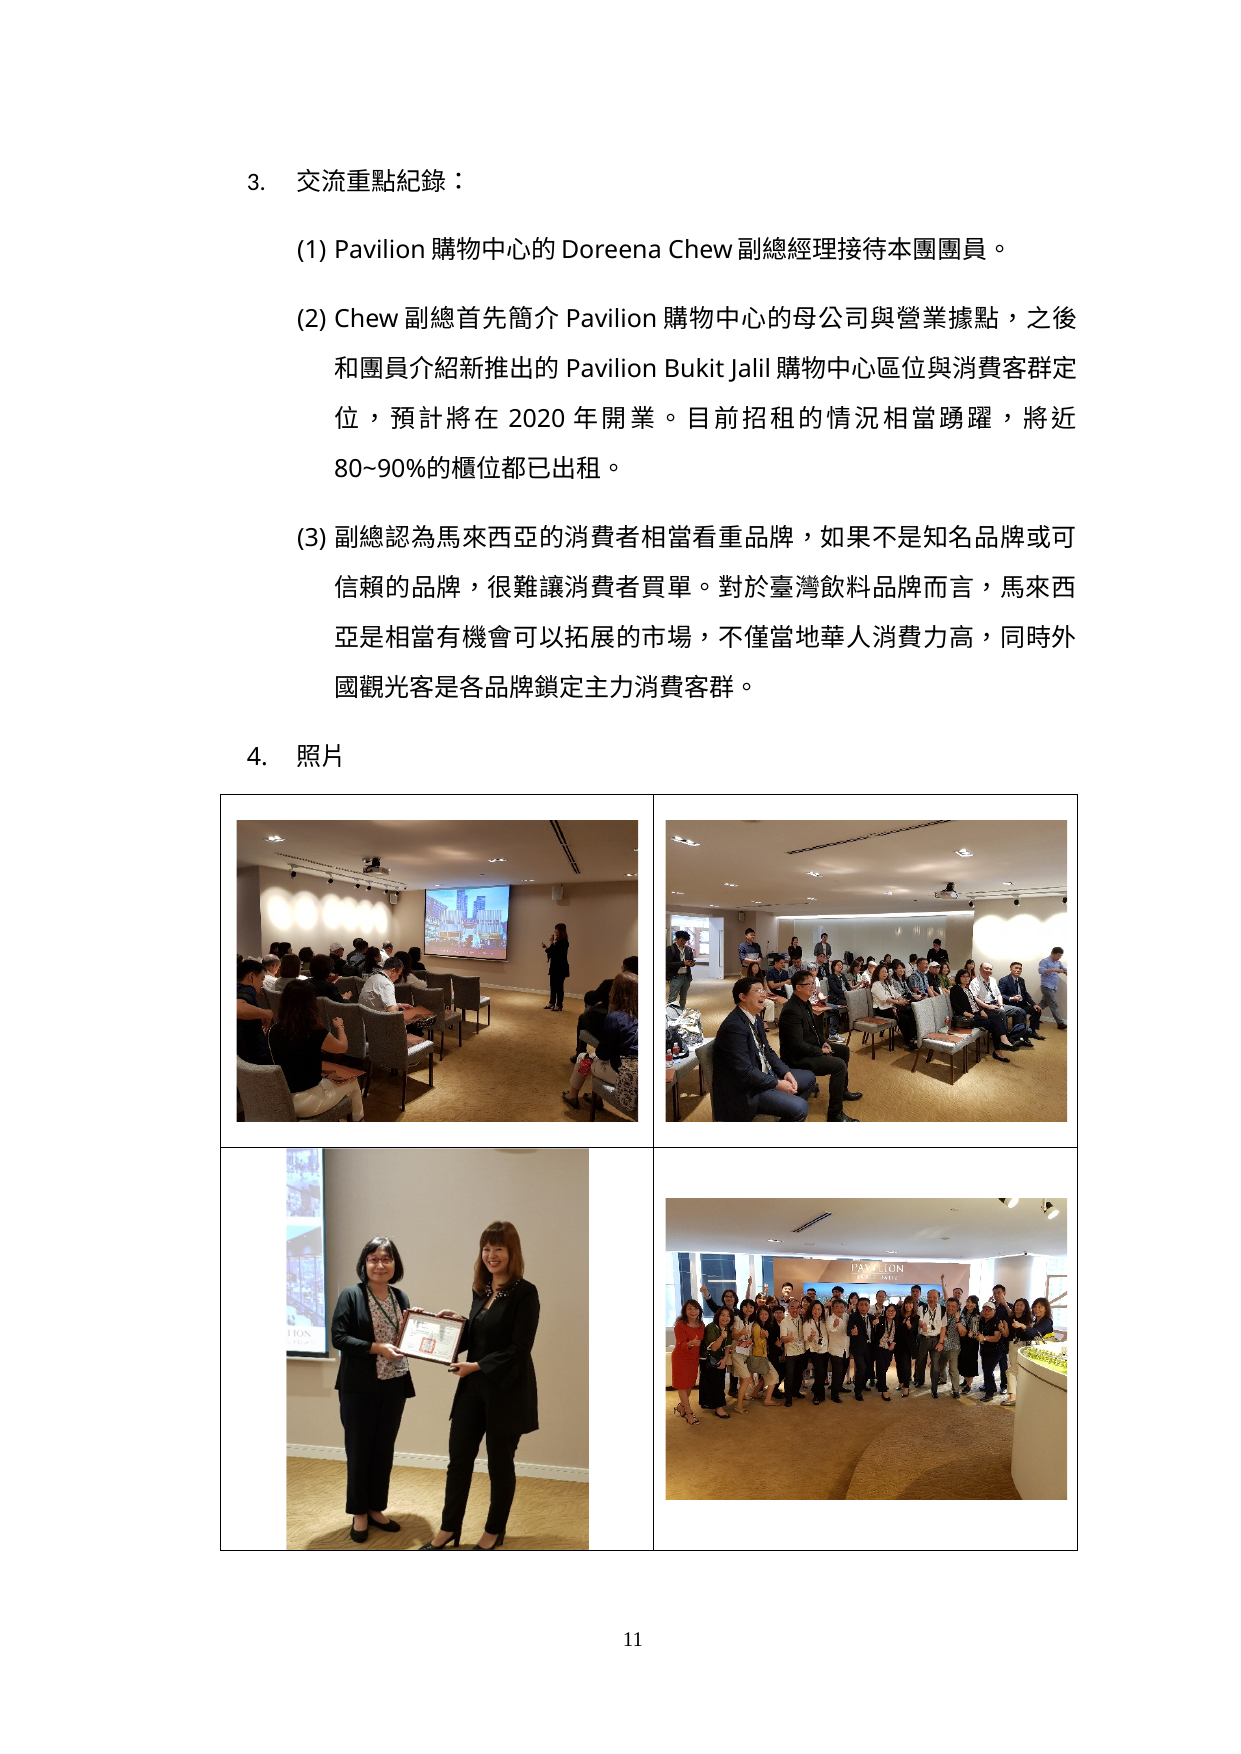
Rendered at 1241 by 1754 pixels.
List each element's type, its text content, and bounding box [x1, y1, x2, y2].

table_header [654, 795, 1077, 1147]
list 交流重點紀錄： [247, 150, 1078, 200]
picture [236, 820, 639, 1122]
table_cell [654, 1148, 1077, 1550]
picture [665, 1198, 1068, 1500]
list Chew副總首先簡介Pavilion購物中心的母公司與營業據點，之後和團員介紹新推出的Pavilion Bukit Jalil購物中心區位與消費客群定位，預計將在2020年開業。目前招租的情況相當踴躍，將近80~90%的櫃位都已出租。 [297, 287, 1078, 487]
table_header [221, 795, 653, 1147]
list 副總認為馬來西亞的消費者相當看重品牌，如果不是知名品牌或可信賴的品牌，很難讓消費者買單。對於臺灣飲料品牌而言，馬來西亞是相當有機會可以拓展的市場，不僅當地華人消費力高，同時外國觀光客是各品牌鎖定主力消費客群。 [297, 506, 1078, 706]
list Pavilion購物中心的Doreena Chew副總經理接待本團團員。 [297, 219, 1078, 269]
list 照片 [247, 725, 1078, 775]
picture [665, 820, 1068, 1122]
table_cell [221, 1148, 286, 1550]
table_cell [589, 1148, 653, 1550]
picture [287, 1149, 589, 1550]
